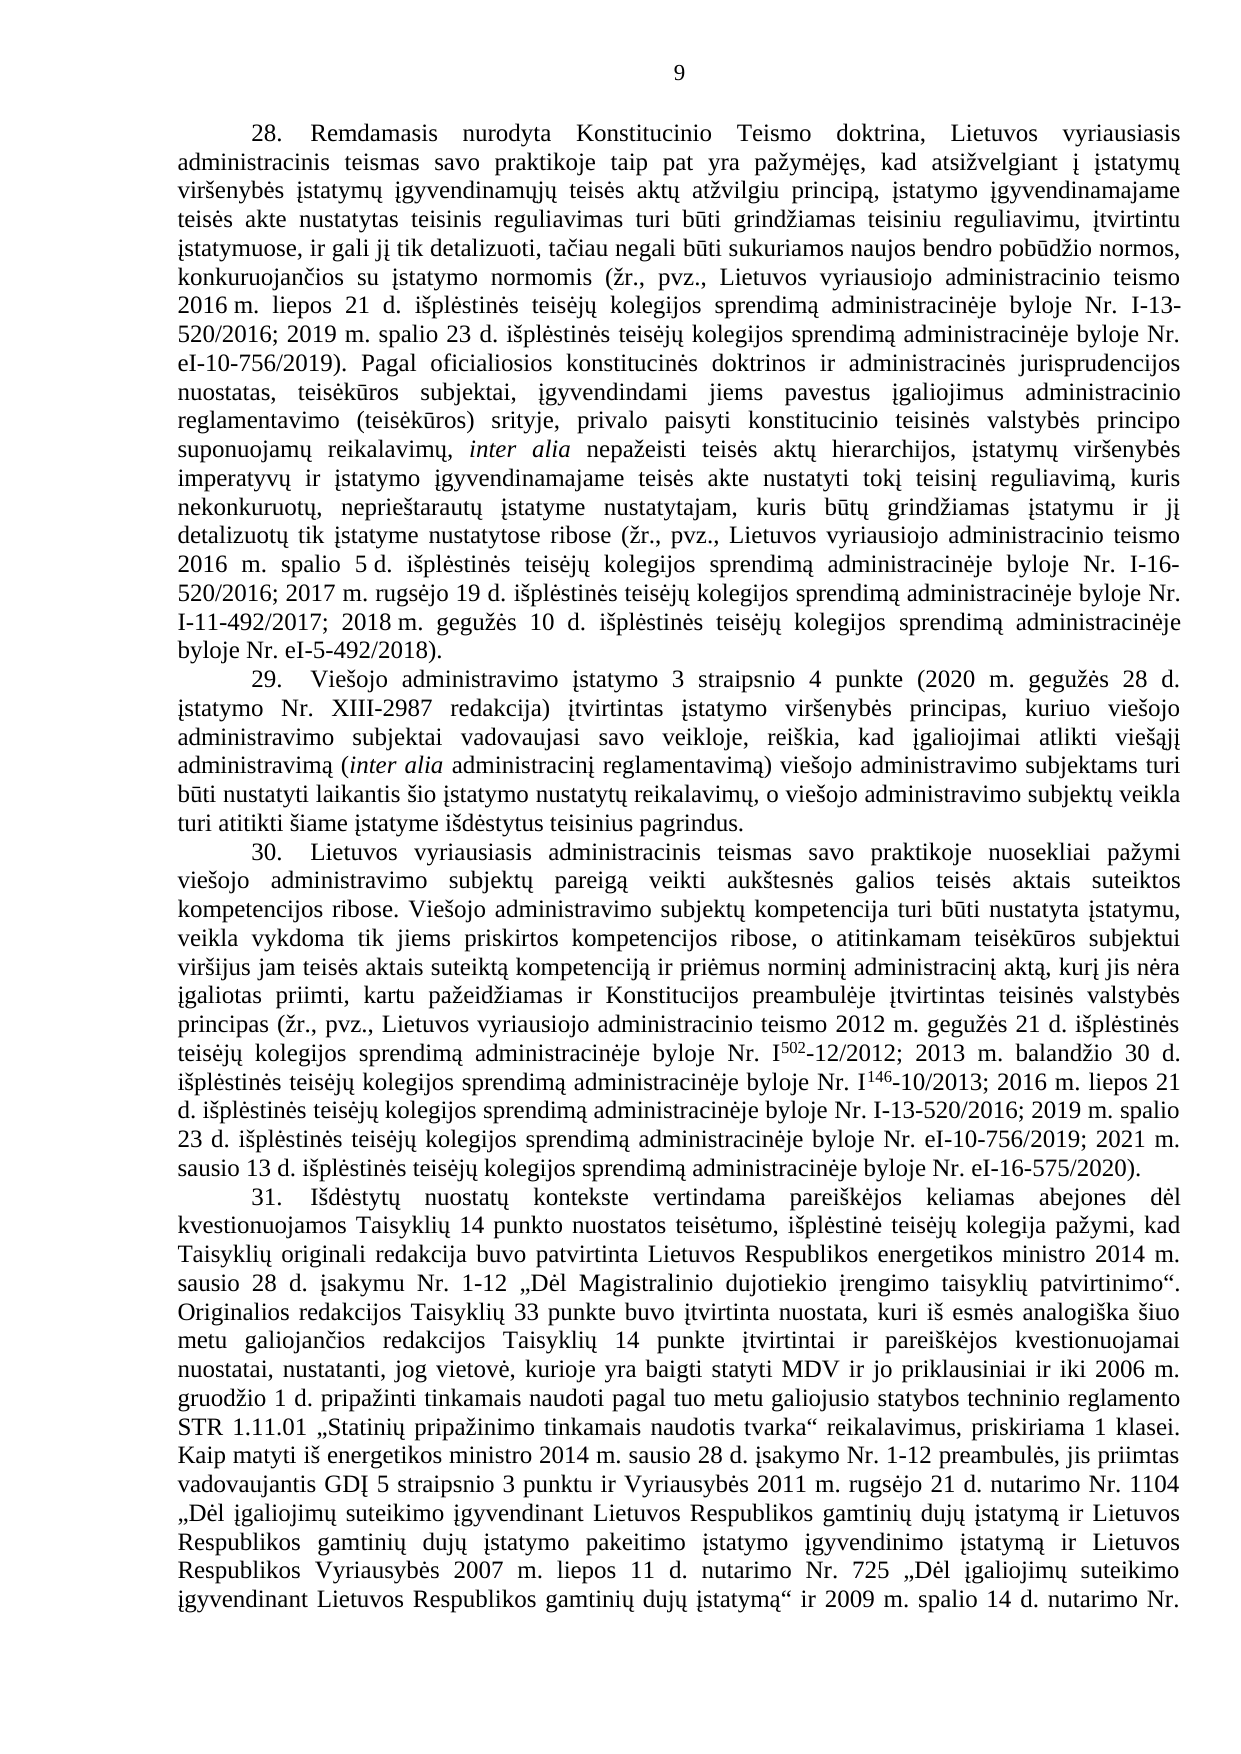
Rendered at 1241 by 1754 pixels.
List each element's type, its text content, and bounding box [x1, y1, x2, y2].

text 28. Remdamasis nurodyta Konstitucinio Teismo doktrina, Lietuvos vyriausiasis administracinis teismas savo praktikoje taip pat yra pažymėjęs, kad atsižvelgiant į įstatymų viršenybės įstatymų įgyvendinamųjų teisės aktų atžvilgiu principą, įstatymo įgyvendinamajame teisės akte nustatytas teisinis reguliavimas turi būti grindžiamas teisiniu reguliavimu, įtvirtintu įstatymuose, ir gali jį tik detalizuoti, tačiau negali būti sukuriamos naujos bendro pobūdžio normos, konkuruojančios su įstatymo normomis (žr., pvz., Lietuvos vyriausiojo administracinio teismo 2016 m. liepos 21 d. išplėstinės teisėjų kolegijos sprendimą administracinėje byloje Nr. I-13-520/2016; 2019 m. spalio 23 d. išplėstinės teisėjų kolegijos sprendimą administracinėje byloje Nr. eI-10-756/2019). Pagal oficialiosios konstitucinės doktrinos ir administracinės jurisprudencijos nuostatas, teisėkūros subjektai, įgyvendindami jiems pavestus įgaliojimus administracinio reglamentavimo (teisėkūros) srityje, privalo paisyti konstitucinio teisinės valstybės principo suponuojamų reikalavimų, inter alia nepažeisti teisės aktų hierarchijos, įstatymų viršenybės imperatyvų ir įstatymo įgyvendinamajame teisės akte nustatyti tokį teisinį reguliavimą, kuris nekonkuruotų, neprieštarautų įstatyme nustatytajam, kuris būtų grindžiamas įstatymu ir jį detalizuotų tik įstatyme nustatytose ribose (žr., pvz., Lietuvos vyriausiojo administracinio teismo 2016 m. spalio 5 d. išplėstinės teisėjų kolegijos sprendimą administracinėje byloje Nr. I-16-520/2016; 2017 m. rugsėjo 19 d. išplėstinės teisėjų kolegijos sprendimą administracinėje byloje Nr. I-11-492/2017; 2018 m. gegužės 10 d. išplėstinės teisėjų kolegijos sprendimą administracinėje byloje Nr. eI-5-492/2018). [177, 118, 1181, 664]
text 29. Viešojo administravimo įstatymo 3 straipsnio 4 punkte (2020 m. gegužės 28 d. įstatymo Nr. XIII-2987 redakcija) įtvirtintas įstatymo viršenybės principas, kuriuo viešojo administravimo subjektai vadovaujasi savo veikloje, reiškia, kad įgaliojimai atlikti viešąjį administravimą (inter alia administracinį reglamentavimą) viešojo administravimo subjektams turi būti nustatyti laikantis šio įstatymo nustatytų reikalavimų, o viešojo administravimo subjektų veikla turi atitikti šiame įstatyme išdėstytus teisinius pagrindus. [177, 664, 1181, 837]
text 31. Išdėstytų nuostatų kontekste vertindama pareiškėjos keliamas abejones dėl kvestionuojamos Taisyklių 14 punkto nuostatos teisėtumo, išplėstinė teisėjų kolegija pažymi, kad Taisyklių originali redakcija buvo patvirtinta Lietuvos Respublikos energetikos ministro 2014 m. sausio 28 d. įsakymu Nr. 1-12 „Dėl Magistralinio dujotiekio įrengimo taisyklių patvirtinimo“. Originalios redakcijos Taisyklių 33 punkte buvo įtvirtinta nuostata, kuri iš esmės analogiška šiuo metu galiojančios redakcijos Taisyklių 14 punkte įtvirtintai ir pareiškėjos kvestionuojamai nuostatai, nustatanti, jog vietovė, kurioje yra baigti statyti MDV ir jo priklausiniai ir iki 2006 m. gruodžio 1 d. pripažinti tinkamais naudoti pagal tuo metu galiojusio statybos techninio reglamento STR 1.11.01 „Statinių pripažinimo tinkamais naudotis tvarka“ reikalavimus, priskiriama 1 klasei. Kaip matyti iš energetikos ministro 2014 m. sausio 28 d. įsakymo Nr. 1-12 preambulės, jis priimtas vadovaujantis GDĮ 5 straipsnio 3 punktu ir Vyriausybės 2011 m. rugsėjo 21 d. nutarimo Nr. 1104 „Dėl įgaliojimų suteikimo įgyvendinant Lietuvos Respublikos gamtinių dujų įstatymą ir Lietuvos Respublikos gamtinių dujų įstatymo pakeitimo įstatymo įgyvendinimo įstatymą ir Lietuvos Respublikos Vyriausybės 2007 m. liepos 11 d. nutarimo Nr. 725 „Dėl įgaliojimų suteikimo įgyvendinant Lietuvos Respublikos gamtinių dujų įstatymą“ ir 2009 m. spalio 14 d. nutarimo Nr. [177, 1182, 1181, 1613]
text 30. Lietuvos vyriausiasis administracinis teismas savo praktikoje nuosekliai pažymi viešojo administravimo subjektų pareigą veikti aukštesnės galios teisės aktais suteiktos kompetencijos ribose. Viešojo administravimo subjektų kompetencija turi būti nustatyta įstatymu, veikla vykdoma tik jiems priskirtos kompetencijos ribose, o atitinkamam teisėkūros subjektui viršijus jam teisės aktais suteiktą kompetenciją ir priėmus norminį administracinį aktą, kurį jis nėra įgaliotas priimti, kartu pažeidžiamas ir Konstitucijos preambulėje įtvirtintas teisinės valstybės principas (žr., pvz., Lietuvos vyriausiojo administracinio teismo 2012 m. gegužės 21 d. išplėstinės teisėjų kolegijos sprendimą administracinėje byloje Nr. I502-12/2012; 2013 m. balandžio 30 d. išplėstinės teisėjų kolegijos sprendimą administracinėje byloje Nr. I146-10/2013; 2016 m. liepos 21 d. išplėstinės teisėjų kolegijos sprendimą administracinėje byloje Nr. I-13-520/2016; 2019 m. spalio 23 d. išplėstinės teisėjų kolegijos sprendimą administracinėje byloje Nr. eI-10-756/2019; 2021 m. sausio 13 d. išplėstinės teisėjų kolegijos sprendimą administracinėje byloje Nr. eI-16-575/2020). [177, 837, 1181, 1182]
